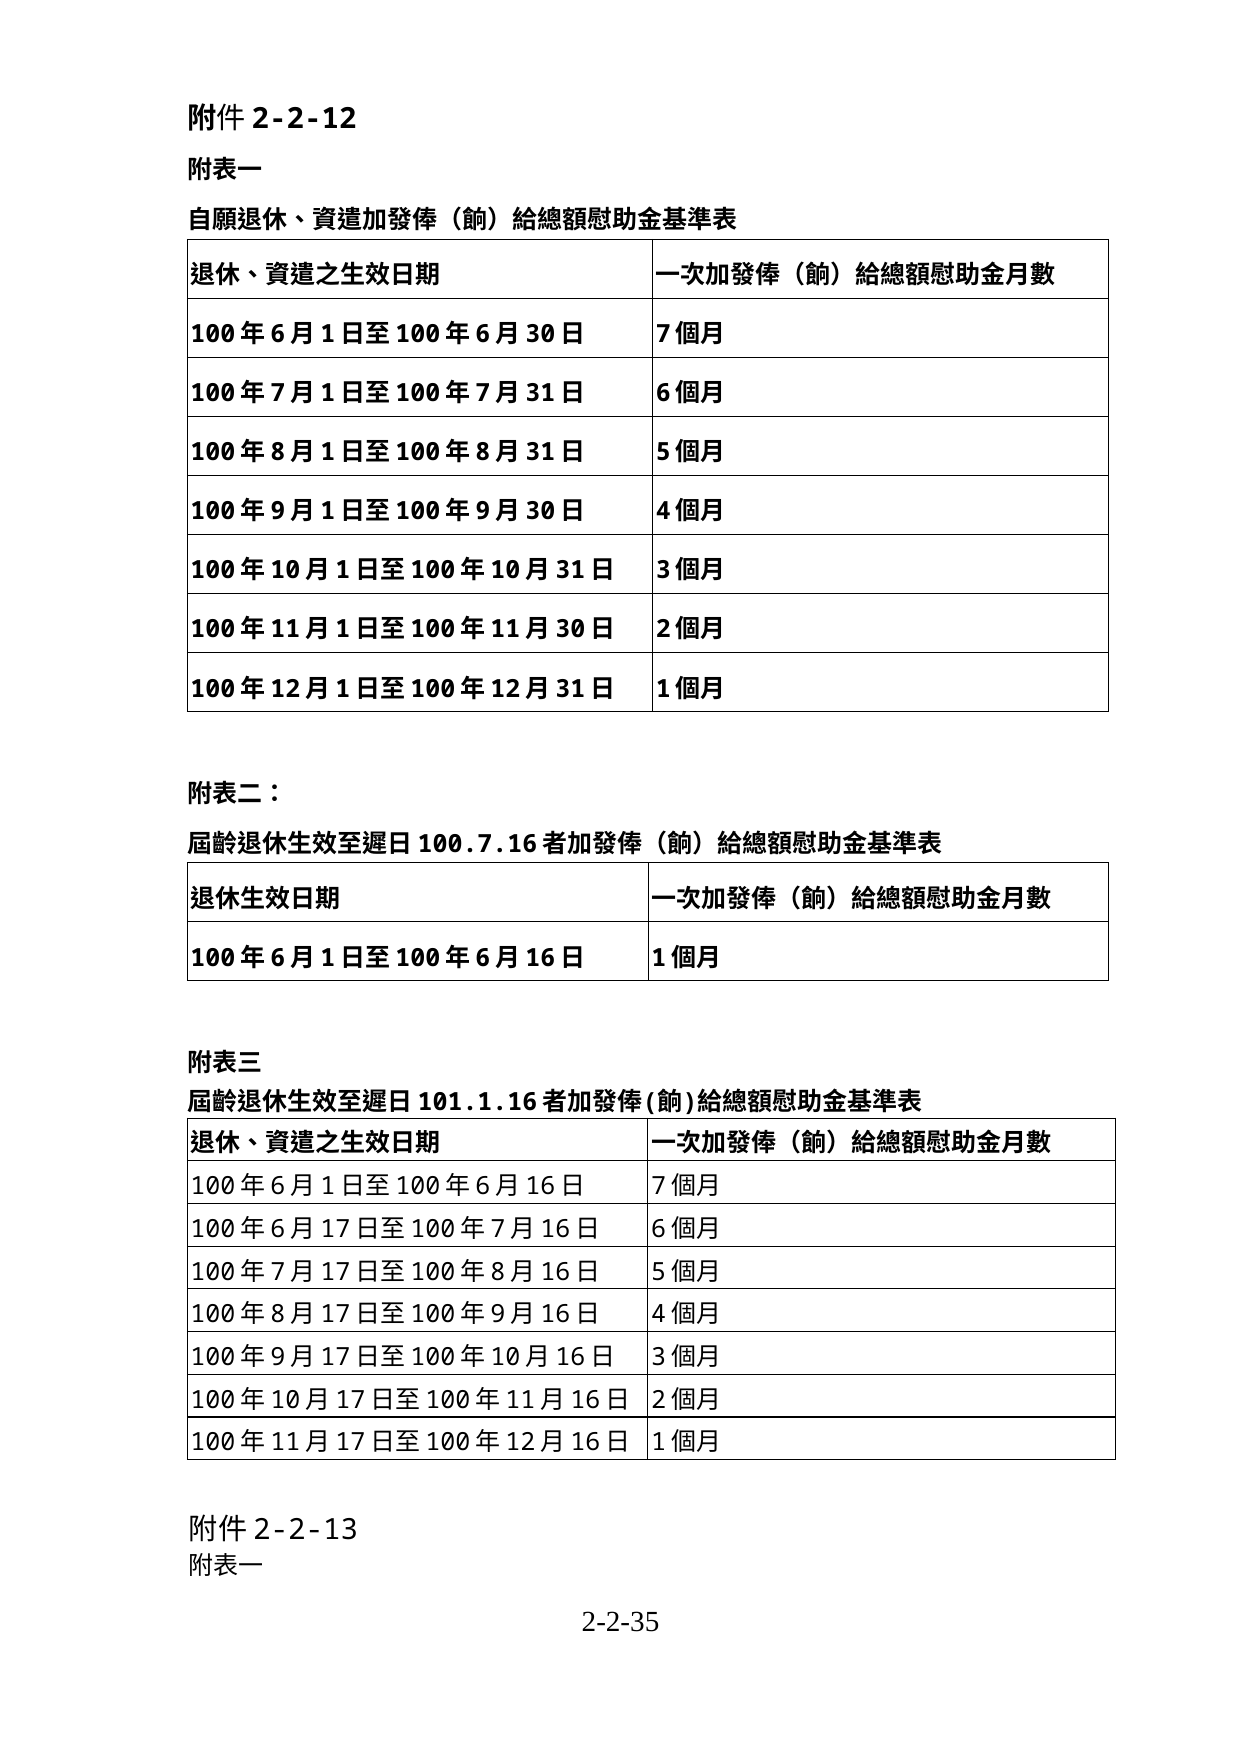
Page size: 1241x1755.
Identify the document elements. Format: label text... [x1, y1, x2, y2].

table_cell 1個月 [653, 653, 1108, 711]
table_header 一次加發俸（餉）給總額慰助金月數 [648, 1119, 1115, 1160]
table_header 附件2-2-13 [187, 1510, 432, 1546]
table_header [545, 1510, 1014, 1546]
table_cell [1014, 1546, 1126, 1581]
table_cell 6個月 [648, 1204, 1115, 1246]
table_cell 附表一 [187, 1546, 432, 1581]
table_cell 3個月 [653, 535, 1108, 593]
text 附表三 [187, 1031, 1053, 1081]
table_cell 1個月 [648, 1418, 1115, 1459]
table_cell 4個月 [648, 1289, 1115, 1331]
table_cell 100年6月1日至100年6月16日 [188, 1161, 647, 1203]
table_cell 100年7月1日至100年7月31日 [188, 358, 652, 416]
table_cell 100年6月1日至100年6月16日 [188, 922, 648, 980]
table_cell 100年9月1日至100年9月30日 [188, 476, 652, 534]
text 附件2-2-12 [187, 89, 1053, 139]
table_cell 3個月 [648, 1332, 1115, 1374]
table_cell 100年6月17日至100年7月16日 [188, 1204, 647, 1246]
table_header 退休、資遣之生效日期 [188, 1119, 647, 1160]
table_cell 100年6月1日至100年6月30日 [188, 299, 652, 357]
text 自願退休、資遣加發俸（餉）給總額慰助金基準表 [187, 189, 1053, 239]
table_header 一次加發俸（餉）給總額慰助金月數 [649, 863, 1108, 921]
text 屆齡退休生效至遲日100.7.16者加發俸（餉）給總額慰助金基準表 [187, 812, 1053, 862]
table_cell 100年8月1日至100年8月31日 [188, 417, 652, 475]
table_header 退休、資遣之生效日期 [188, 240, 652, 298]
table_cell 5個月 [648, 1247, 1115, 1288]
table_cell 5個月 [653, 417, 1108, 475]
table_cell 100年10月1日至100年10月31日 [188, 535, 652, 593]
table_cell [545, 1546, 1014, 1581]
table_cell 4個月 [653, 476, 1108, 534]
table_cell 2個月 [648, 1375, 1115, 1416]
table_cell 1個月 [649, 922, 1108, 980]
text 屆齡退休生效至遲日101.1.16者加發俸(餉)給總額慰助金基準表 [187, 1081, 1053, 1117]
table_header [433, 1510, 545, 1546]
table_cell 100年12月1日至100年12月31日 [188, 653, 652, 711]
text 附表二： [187, 762, 1053, 812]
table_cell 2個月 [653, 594, 1108, 652]
table_cell 6個月 [653, 358, 1108, 416]
table_cell 100年10月17日至100年11月16日 [188, 1375, 647, 1416]
table_cell 100年8月17日至100年9月16日 [188, 1289, 647, 1331]
table_header [1014, 1510, 1126, 1546]
text 附表一 [187, 139, 1053, 189]
table_cell 100年9月17日至100年10月16日 [188, 1332, 647, 1374]
table_header 退休生效日期 [188, 863, 648, 921]
table_cell 7個月 [653, 299, 1108, 357]
table_cell 7個月 [648, 1161, 1115, 1203]
table_cell [433, 1546, 545, 1581]
table_header 一次加發俸（餉）給總額慰助金月數 [653, 240, 1108, 298]
table_cell 100年7月17日至100年8月16日 [188, 1247, 647, 1288]
table_cell 100年11月1日至100年11月30日 [188, 594, 652, 652]
table_cell 100年11月17日至100年12月16日 [188, 1418, 647, 1459]
